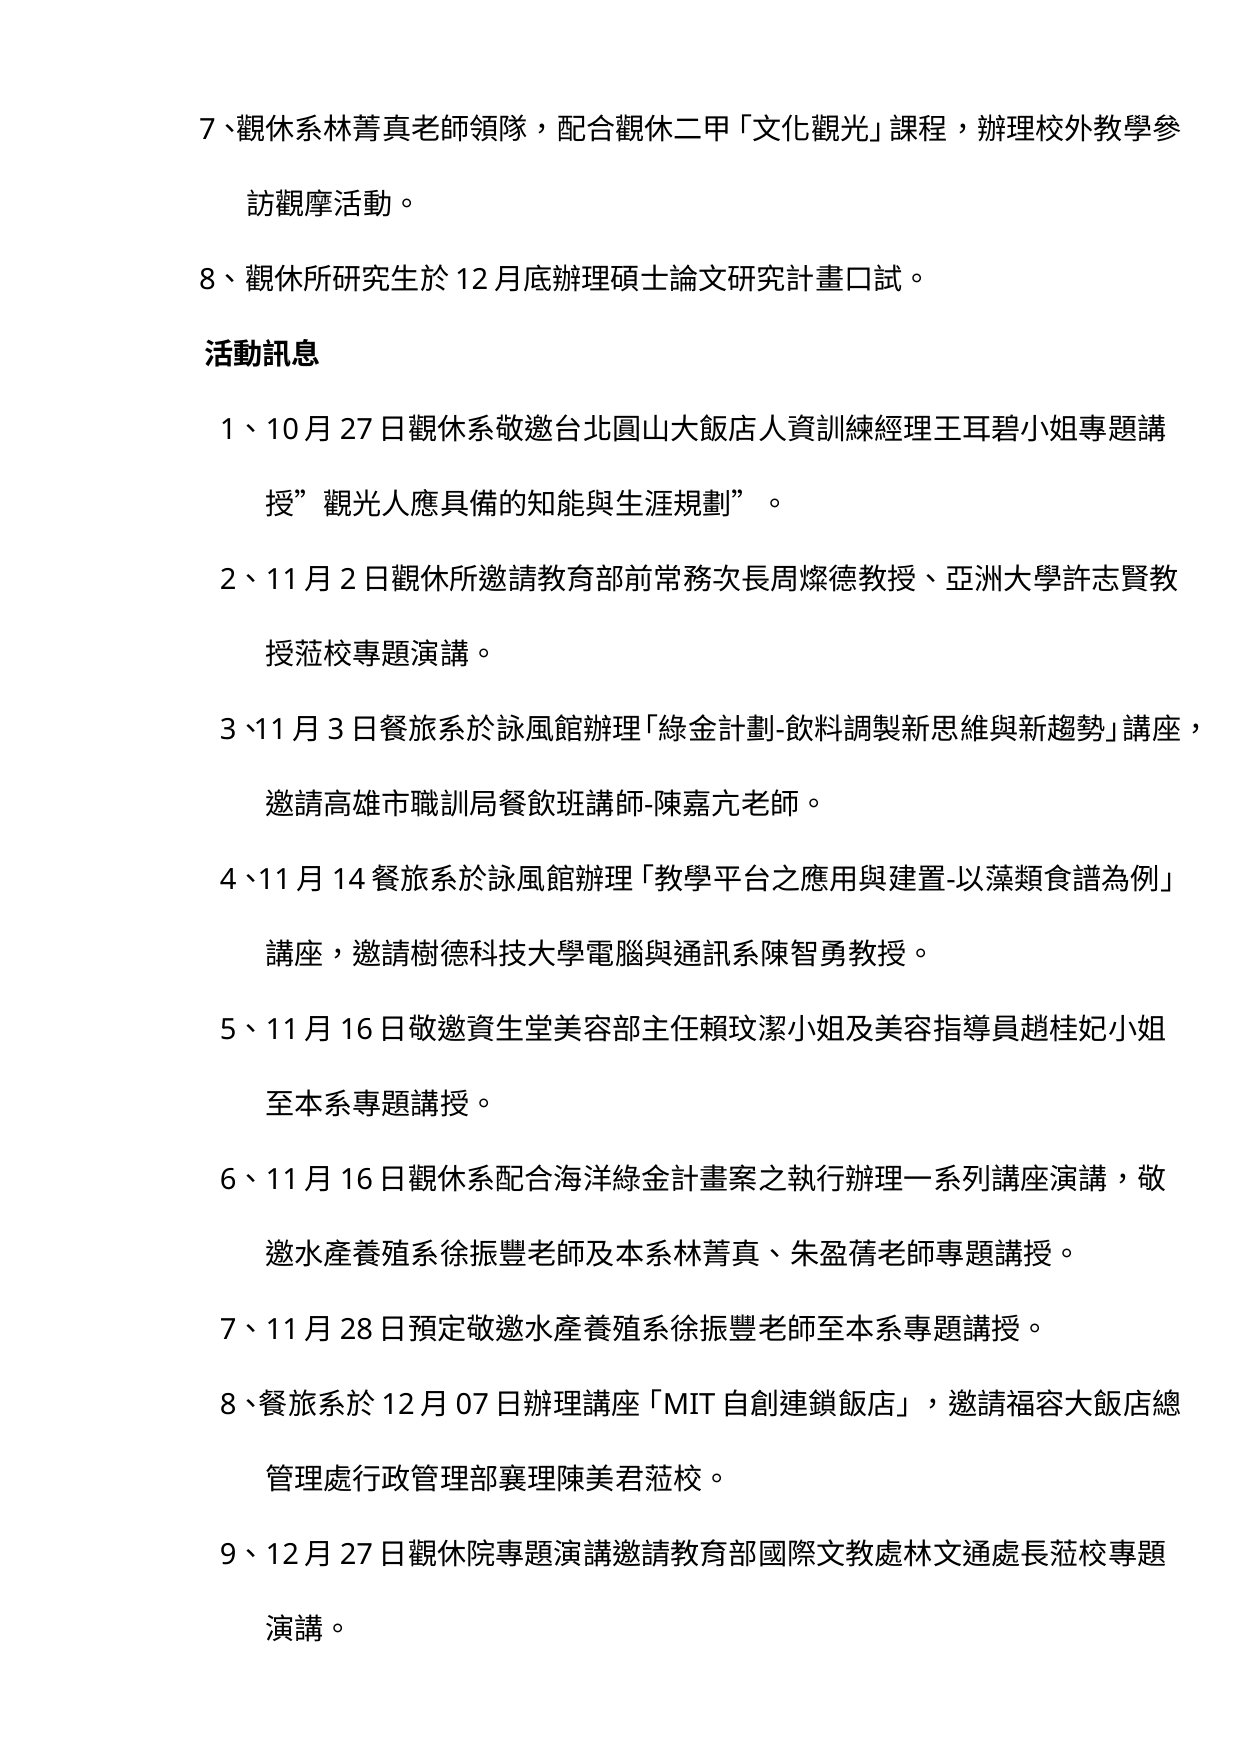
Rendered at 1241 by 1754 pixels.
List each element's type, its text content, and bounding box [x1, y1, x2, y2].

text 3、11月3日餐旅系於詠風館辦理「綠金計劃-飲料調製新​思維與新趨勢」講座，邀請高雄市職訓局餐飲班講師-陳嘉亢老師。 [219, 689, 1181, 839]
text 2、11月2日觀休所邀請教育部前常務次長周燦德教授、亞洲大學許志賢教授蒞校專題演講。 [219, 539, 1181, 689]
text 4、11月14餐旅系於詠風館辦理「教學平台之應用與建置-以藻類食譜為例」講座，邀請樹德科技大學電腦與通訊系陳智勇教授。 [219, 839, 1181, 989]
text 活動訊息 [153, 314, 1181, 389]
text 7、11月28日預定敬邀水產養殖系徐振豐老師至本系專題講授。 [219, 1289, 1181, 1364]
text 6、11月16日觀休系配合海洋綠金計畫案之執行辦理一系列講座演講，敬邀水產養殖系徐振豐老師及本系林菁真、朱盈蒨老師專題講授。 [219, 1139, 1181, 1289]
text 1、10月27日觀休系敬邀台北圓山大飯店人資訓練經理王耳碧小姐專題講授”觀光人應具備的知能與生涯規劃”。 [219, 389, 1181, 539]
text 8、餐旅系於12月07日辦理講座「MIT自創連鎖飯店」，邀請福容大飯店總管理處行政管理部襄理陳美君蒞校。 [219, 1364, 1181, 1514]
text 8、觀休所研究生於12月底辦理碩士論文研究計畫口試。 [199, 239, 1181, 314]
text 7、觀休系林菁真老師領隊，配合觀休二甲「文化觀光」課程，辦理校外教學參訪觀摩活動。 [199, 89, 1181, 239]
text 5、11月16日敬邀資生堂美容部主任賴玟潔小姐及美容指導員趙桂妃小姐至本系專題講授。 [219, 989, 1181, 1139]
text 9、12月27日觀休院專題演講邀請教育部國際文教處林文通處長蒞校專題演講。 [219, 1514, 1181, 1664]
